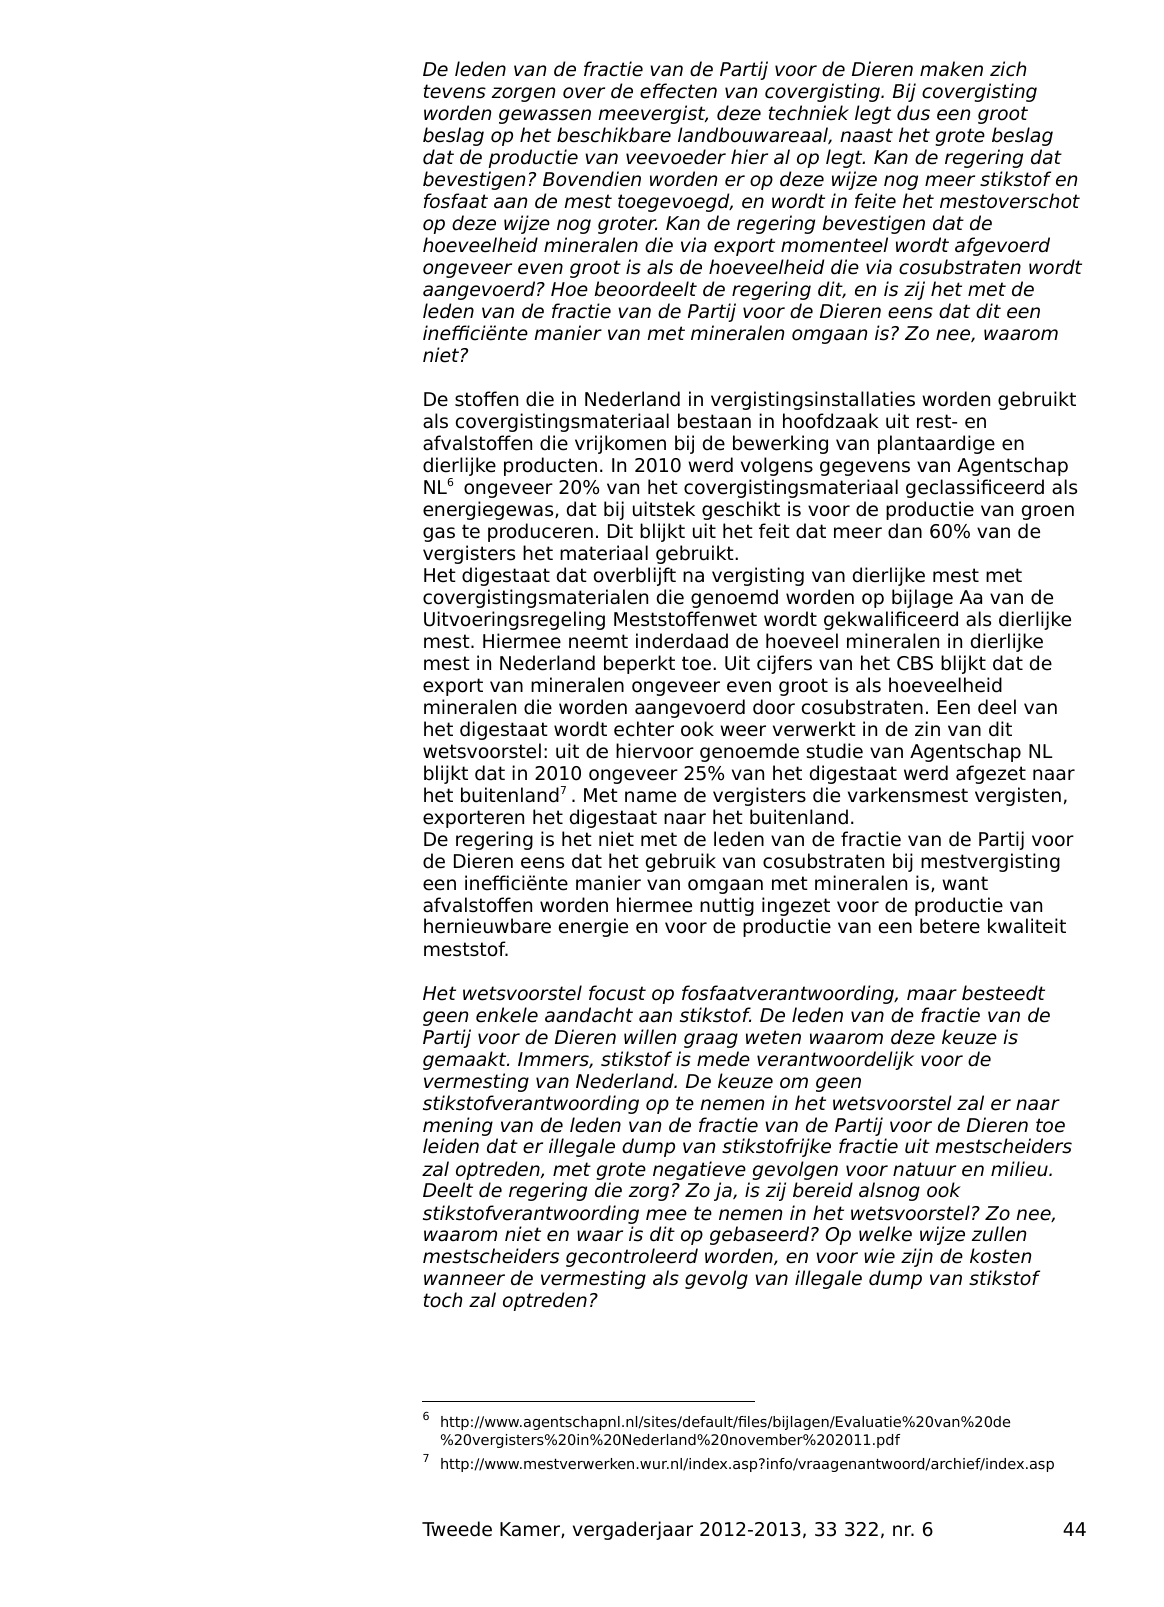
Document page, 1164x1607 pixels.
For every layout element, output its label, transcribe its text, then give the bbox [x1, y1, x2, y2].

text De regering is het niet met de leden van de fractie van de Partij voor de Dieren eens dat het gebruik van cosubstraten bij mestvergisting een inefficiënte manier van omgaan met mineralen is, want afvalstoffen worden hiermee nuttig ingezet voor de productie van hernieuwbare energie en voor de productie van een betere kwaliteit meststof. [422, 828, 1087, 960]
text http://www.agentschapnl.nl/sites/default/files/bijlagen/Evaluatie%20van%20de%20vergisters%20in%20Nederland%20november%202011.pdf [422, 1410, 1087, 1449]
text Het wetsvoorstel focust op fosfaatverantwoording, maar besteedt geen enkele aandacht aan stikstof. De leden van de fractie van de Partij voor de Dieren willen graag weten waarom deze keuze is gemaakt. Immers, stikstof is mede verantwoordelijk voor de vermesting van Nederland. De keuze om geen stikstofverantwoording op te nemen in het wetsvoorstel zal er naar mening van de leden van de fractie van de Partij voor de Dieren toe leiden dat er illegale dump van stikstofrijke fractie uit mestscheiders zal optreden, met grote negatieve gevolgen voor natuur en milieu. Deelt de regering die zorg? Zo ja, is zij bereid alsnog ook stikstofverantwoording mee te nemen in het wetsvoorstel? Zo nee, waarom niet en waar is dit op gebaseerd? Op welke wijze zullen mestscheiders gecontroleerd worden, en voor wie zijn de kosten wanneer de vermesting als gevolg van illegale dump van stikstof toch zal optreden? [422, 983, 1087, 1312]
text De leden van de fractie van de Partij voor de Dieren maken zich tevens zorgen over de effecten van covergisting. Bij covergisting worden gewassen meevergist, deze techniek legt dus een groot beslag op het beschikbare landbouwareaal, naast het grote beslag dat de productie van veevoeder hier al op legt. Kan de regering dat bevestigen? Bovendien worden er op deze wijze nog meer stikstof en fosfaat aan de mest toegevoegd, en wordt in feite het mestoverschot op deze wijze nog groter. Kan de regering bevestigen dat de hoeveelheid mineralen die via export momenteel wordt afgevoerd ongeveer even groot is als de hoeveelheid die via cosubstraten wordt aangevoerd? Hoe beoordeelt de regering dit, en is zij het met de leden van de fractie van de Partij voor de Dieren eens dat dit een inefficiënte manier van met mineralen omgaan is? Zo nee, waarom niet? [422, 59, 1087, 367]
text De stoffen die in Nederland in vergistingsinstallaties worden gebruikt als covergistingsmateriaal bestaan in hoofdzaak uit rest- en afvalstoffen die vrijkomen bij de bewerking van plantaardige en dierlijke producten. In 2010 werd volgens gegevens van Agentschap NL ongeveer 20% van het covergistingsmateriaal geclassificeerd als energiegewas, dat bij uitstek geschikt is voor de productie van groen gas te produceren. Dit blijkt uit het feit dat meer dan 60% van de vergisters het materiaal gebruikt. [422, 389, 1087, 565]
text Het digestaat dat overblijft na vergisting van dierlijke mest met covergistingsmaterialen die genoemd worden op bijlage Aa van de Uitvoeringsregeling Meststoffenwet wordt gekwalificeerd als dierlijke mest. Hiermee neemt inderdaad de hoeveel mineralen in dierlijke mest in Nederland beperkt toe. Uit cijfers van het CBS blijkt dat de export van mineralen ongeveer even groot is als hoeveelheid mineralen die worden aangevoerd door cosubstraten. Een deel van het digestaat wordt echter ook weer verwerkt in de zin van dit wetsvoorstel: uit de hiervoor genoemde studie van Agentschap NL blijkt dat in 2010 ongeveer 25% van het digestaat werd afgezet naar het buitenland. Met name de vergisters die varkensmest vergisten, exporteren het digestaat naar het buitenland. [422, 565, 1087, 828]
text http://www.mestverwerken.wur.nl/index.asp?info/vraagenantwoord/archief/index.asp [422, 1452, 1087, 1474]
